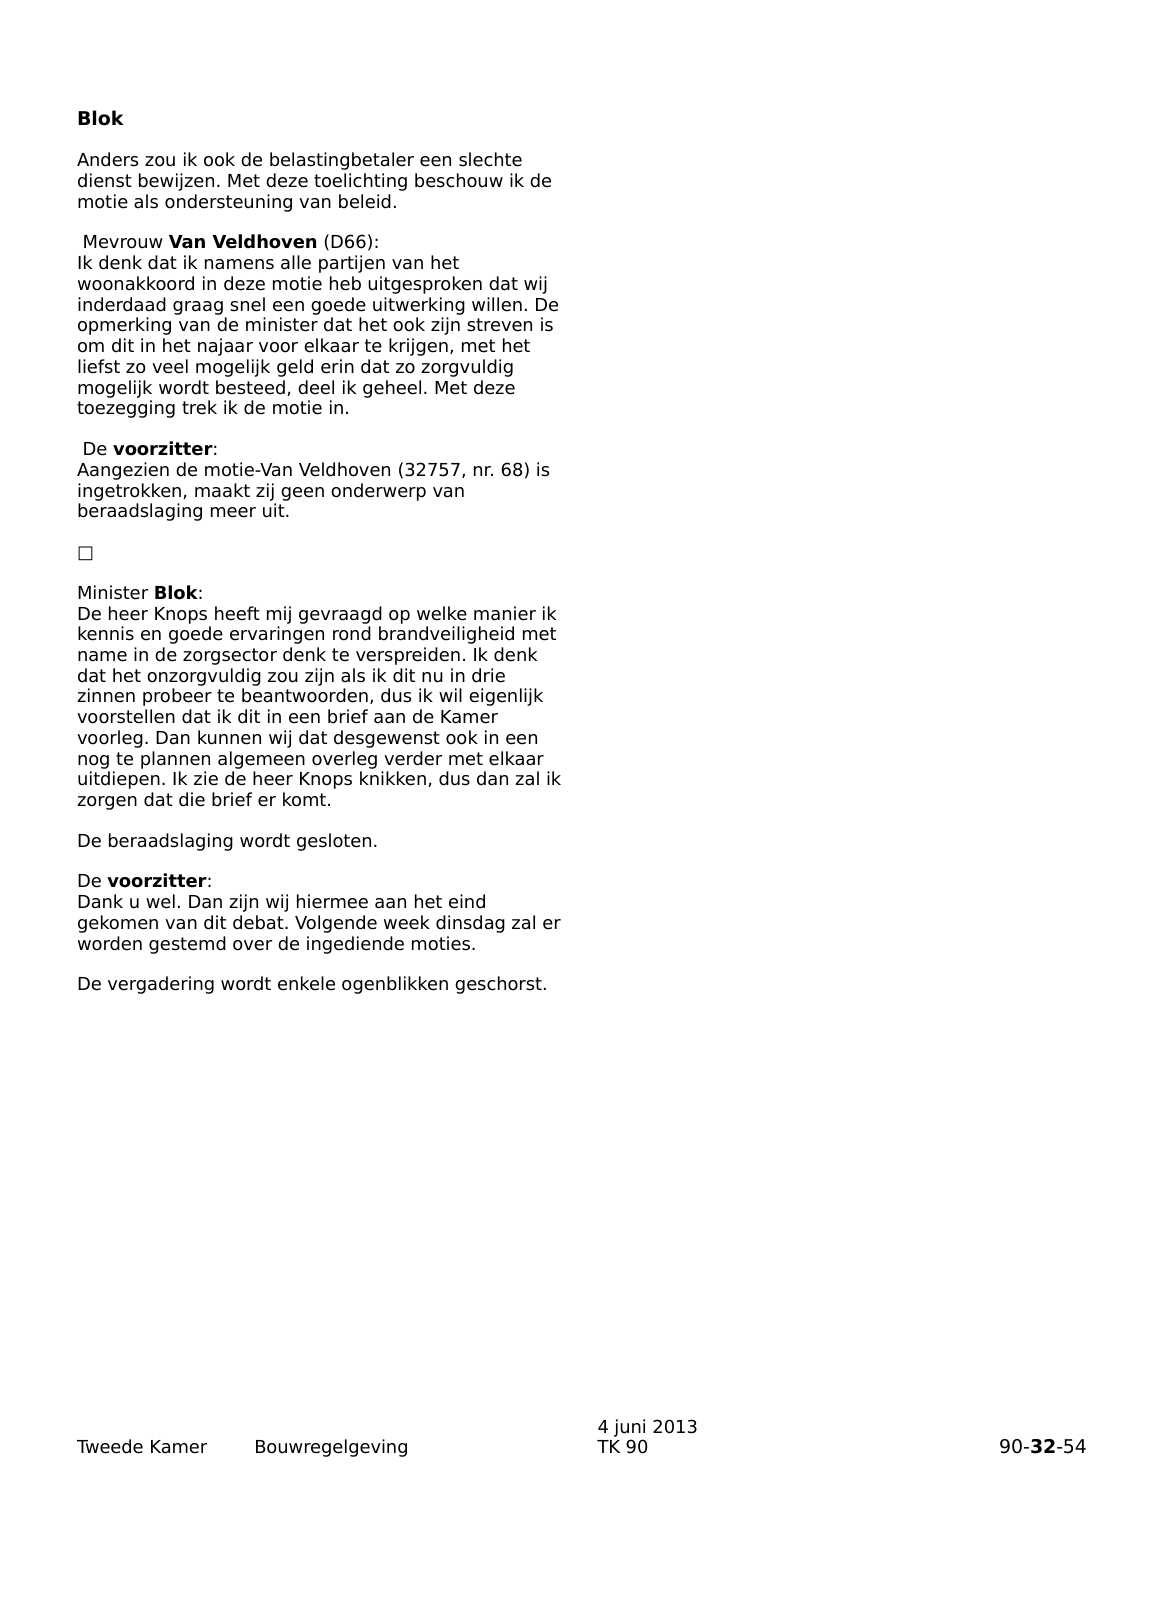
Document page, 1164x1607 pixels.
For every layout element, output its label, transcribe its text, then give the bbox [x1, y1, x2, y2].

text Anders zou ik ook de belastingbetaler een slechte dienst bewijzen. Met deze toelichting beschouw ik de motie als ondersteuning van beleid. [77, 150, 567, 212]
text □ [77, 542, 567, 563]
text Dank u wel. Dan zijn wij hiermee aan het eind gekomen van dit debat. Volgende week dinsdag zal er worden gestemd over de ingediende moties. [77, 892, 567, 954]
text De voorzitter: [77, 871, 567, 892]
text Minister Blok: [77, 583, 567, 603]
text Aangezien de motie-Van Veldhoven (32757, nr. 68) is ingetrokken, maakt zij geen onderwerp van beraadslaging meer uit. [77, 460, 567, 522]
text De voorzitter: [77, 439, 567, 460]
text De heer Knops heeft mij gevraagd op welke manier ik kennis en goede ervaringen rond brandveiligheid met name in de zorgsector denk te verspreiden. Ik denk dat het onzorgvuldig zou zijn als ik dit nu in drie zinnen probeer te beantwoorden, dus ik wil eigenlijk voorstellen dat ik dit in een brief aan de Kamer voorleg. Dan kunnen wij dat desgewenst ook in een nog te plannen algemeen overleg verder met elkaar uitdiepen. Ik zie de heer Knops knikken, dus dan zal ik zorgen dat die brief er komt. [77, 603, 567, 811]
text Ik denk dat ik namens alle partijen van het woonakkoord in deze motie heb uitgesproken dat wij inderdaad graag snel een goede uitwerking willen. De opmerking van de minister dat het ook zijn streven is om dit in het najaar voor elkaar te krijgen, met het liefst zo veel mogelijk geld erin dat zo zorgvuldig mogelijk wordt besteed, deel ik geheel. Met deze toezegging trek ik de motie in. [77, 253, 567, 419]
text De vergadering wordt enkele ogenblikken geschorst. [77, 974, 567, 995]
text De beraadslaging wordt gesloten. [77, 831, 567, 851]
text Mevrouw Van Veldhoven (D66): [77, 232, 567, 253]
